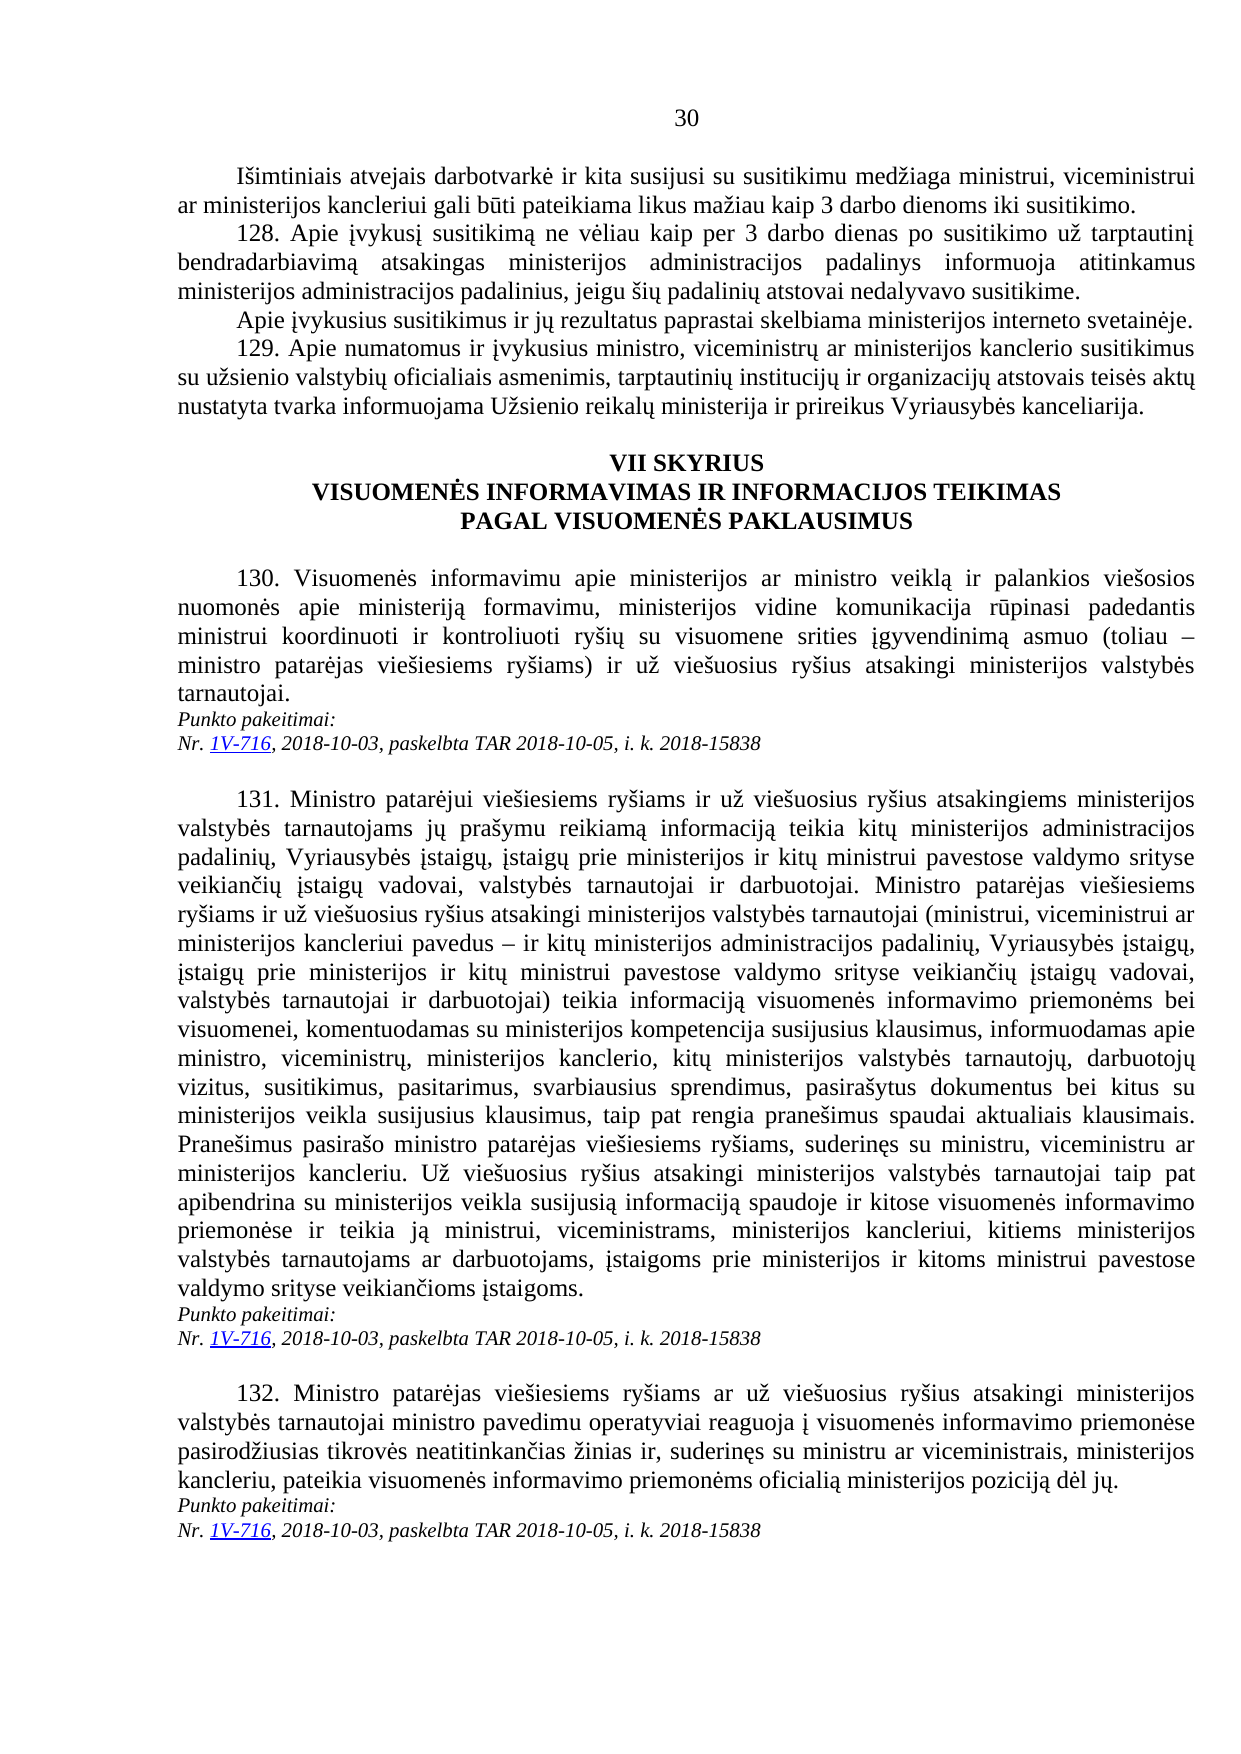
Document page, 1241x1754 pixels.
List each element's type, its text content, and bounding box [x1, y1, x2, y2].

text Punkto pakeitimai: [177, 707, 1196, 731]
text Punkto pakeitimai: [177, 1493, 1196, 1517]
text Nr. 1V-716, 2018-10-03, paskelbta TAR 2018-10-05, i. k. 2018-15838 [177, 1326, 1196, 1350]
text 128. Apie įvykusį susitikimą ne vėliau kaip per 3 darbo dienas po susitikimo už tarptautinį bendradarbiavimą atsakingas ministerijos administracijos padalinys informuoja atitinkamus ministerijos administracijos padalinius, jeigu šių padalinių atstovai nedalyvavo susitikime. [177, 218, 1196, 305]
text VII SKYRIUS [177, 448, 1196, 477]
text 132. Ministro patarėjas viešiesiems ryšiams ar už viešuosius ryšius atsakingi ministerijos valstybės tarnautojai ministro pavedimu operatyviai reaguoja į visuomenės informavimo priemonėse pasirodžiusias tikrovės neatitinkančias žinias ir, suderinęs su ministru ar viceministrais, ministerijos kancleriu, pateikia visuomenės informavimo priemonėms oficialią ministerijos poziciją dėl jų. [177, 1378, 1196, 1493]
text 131. Ministro patarėjui viešiesiems ryšiams ir už viešuosius ryšius atsakingiems ministerijos valstybės tarnautojams jų prašymu reikiamą informaciją teikia kitų ministerijos administracijos padalinių, Vyriausybės įstaigų, įstaigų prie ministerijos ir kitų ministrui pavestose valdymo srityse veikiančių įstaigų vadovai, valstybės tarnautojai ir darbuotojai. Ministro patarėjas viešiesiems ryšiams ir už viešuosius ryšius atsakingi ministerijos valstybės tarnautojai (ministrui, viceministrui ar ministerijos kancleriui pavedus – ir kitų ministerijos administracijos padalinių, Vyriausybės įstaigų, įstaigų prie ministerijos ir kitų ministrui pavestose valdymo srityse veikiančių įstaigų vadovai, valstybės tarnautojai ir darbuotojai) teikia informaciją visuomenės informavimo priemonėms bei visuomenei, komentuodamas su ministerijos kompetencija susijusius klausimus, informuodamas apie ministro, viceministrų, ministerijos kanclerio, kitų ministerijos valstybės tarnautojų, darbuotojų vizitus, susitikimus, pasitarimus, svarbiausius sprendimus, pasirašytus dokumentus bei kitus su ministerijos veikla susijusius klausimus, taip pat rengia pranešimus spaudai aktualiais klausimais. Pranešimus pasirašo ministro patarėjas viešiesiems ryšiams, suderinęs su ministru, viceministru ar ministerijos kancleriu. Už viešuosius ryšius atsakingi ministerijos valstybės tarnautojai taip pat apibendrina su ministerijos veikla susijusią informaciją spaudoje ir kitose visuomenės informavimo priemonėse ir teikia ją ministrui, viceministrams, ministerijos kancleriui, kitiems ministerijos valstybės tarnautojams ar darbuotojams, įstaigoms prie ministerijos ir kitoms ministrui pavestose valdymo srityse veikiančioms įstaigoms. [177, 784, 1196, 1302]
text Nr. 1V-716, 2018-10-03, paskelbta TAR 2018-10-05, i. k. 2018-15838 [177, 731, 1196, 755]
text 129. Apie numatomus ir įvykusius ministro, viceministrų ar ministerijos kanclerio susitikimus su užsienio valstybių oficialiais asmenimis, tarptautinių institucijų ir organizacijų atstovais teisės aktų nustatyta tvarka informuojama Užsienio reikalų ministerija ir prireikus Vyriausybės kanceliarija. [177, 333, 1196, 420]
text VISUOMENĖS INFORMAVIMAS IR INFORMACIJOS TEIKIMAS [177, 477, 1196, 506]
text Nr. 1V-716, 2018-10-03, paskelbta TAR 2018-10-05, i. k. 2018-15838 [177, 1517, 1196, 1542]
text Išimtiniais atvejais darbotvarkė ir kita susijusi su susitikimu medžiaga ministrui, viceministrui ar ministerijos kancleriui gali būti pateikiama likus mažiau kaip 3 darbo dienoms iki susitikimo. [177, 161, 1196, 218]
text PAGAL VISUOMENĖS PAKLAUSIMUS [177, 506, 1196, 535]
text Apie įvykusius susitikimus ir jų rezultatus paprastai skelbiama ministerijos interneto svetainėje. [177, 305, 1196, 333]
text 130. Visuomenės informavimu apie ministerijos ar ministro veiklą ir palankios viešosios nuomonės apie ministeriją formavimu, ministerijos vidine komunikacija rūpinasi padedantis ministrui koordinuoti ir kontroliuoti ryšių su visuomene srities įgyvendinimą asmuo (toliau – ministro patarėjas viešiesiems ryšiams) ir už viešuosius ryšius atsakingi ministerijos valstybės tarnautojai. [177, 563, 1196, 707]
text Punkto pakeitimai: [177, 1302, 1196, 1326]
